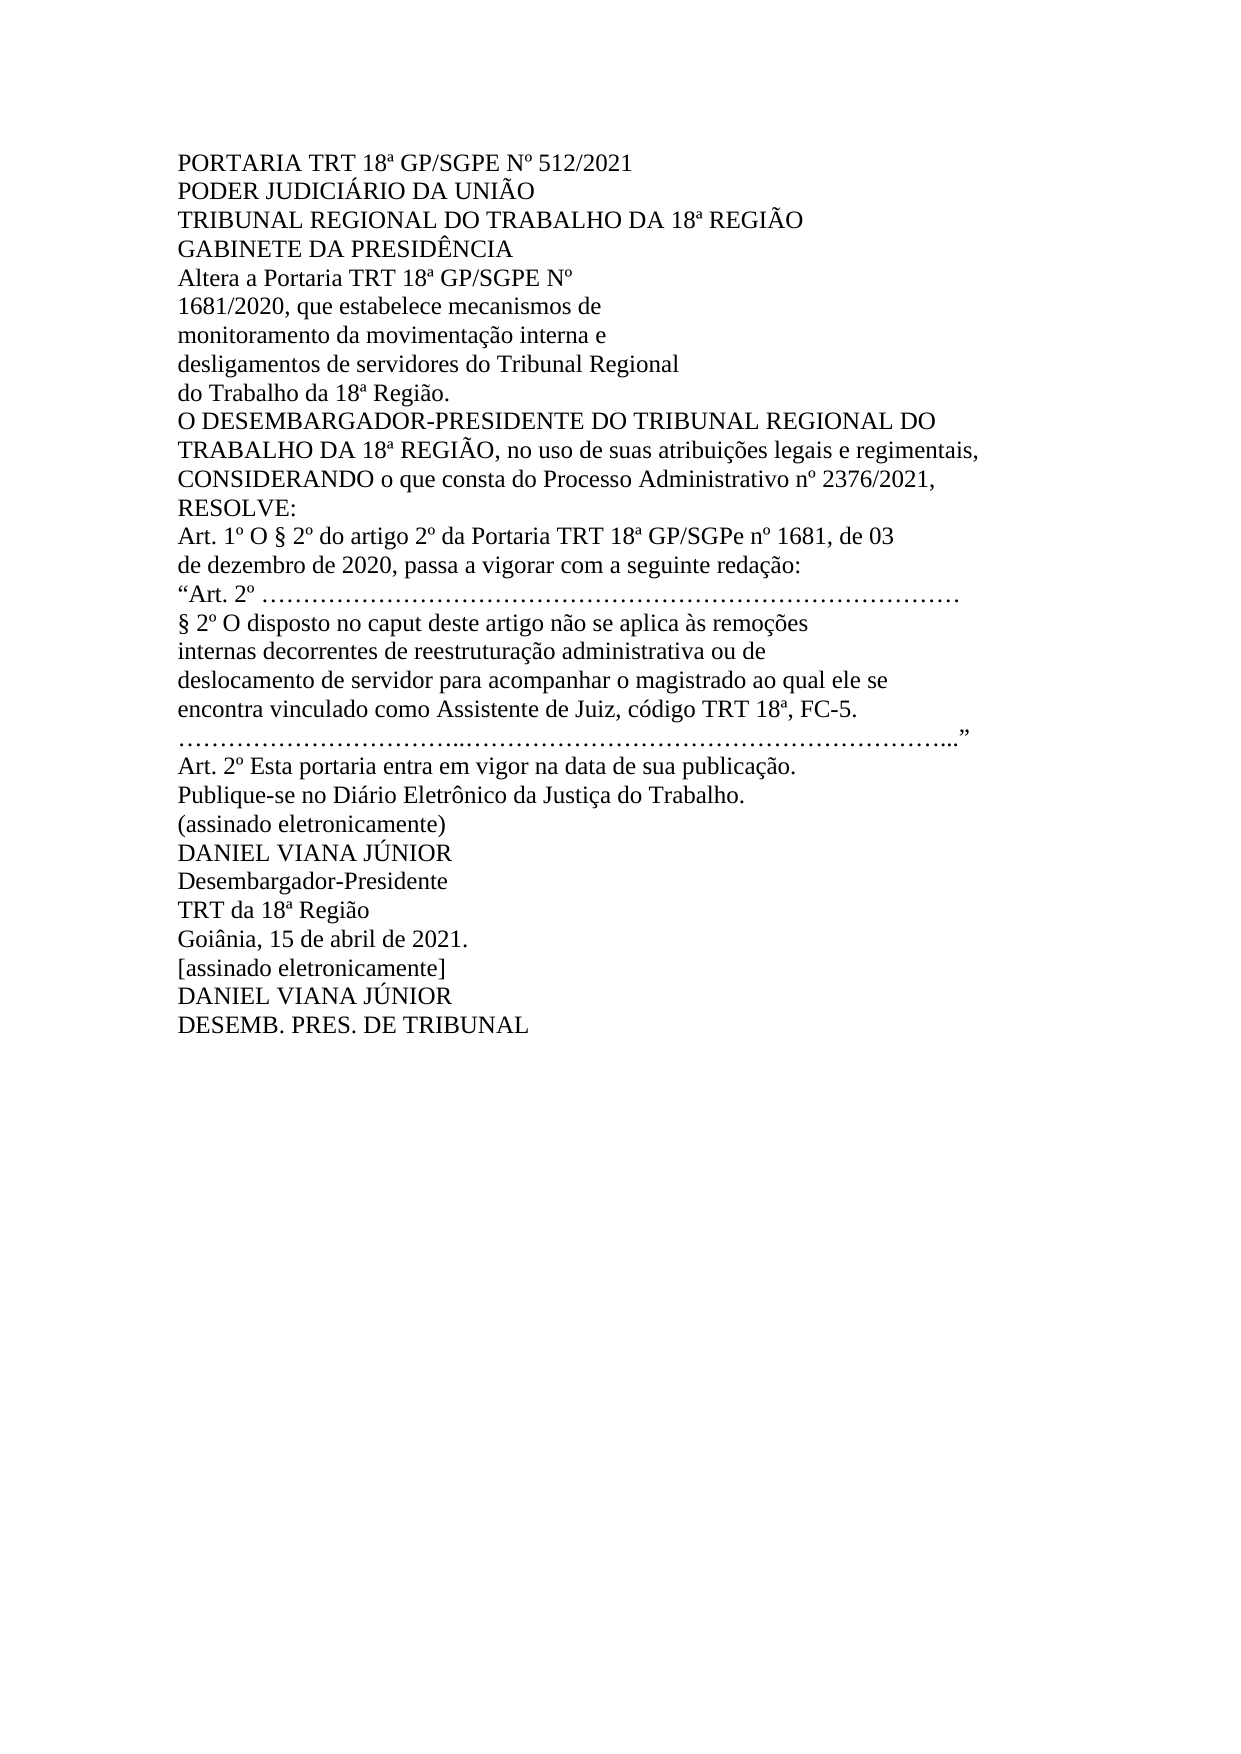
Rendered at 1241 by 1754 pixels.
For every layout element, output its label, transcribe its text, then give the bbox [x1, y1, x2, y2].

text do Trabalho da 18ª Região. [177, 378, 1063, 406]
text § 2º O disposto no caput deste artigo não se aplica às remoções [177, 608, 1063, 636]
text TRT da 18ª Região [177, 895, 1063, 924]
text DANIEL VIANA JÚNIOR [177, 981, 1063, 1010]
text de dezembro de 2020, passa a vigorar com a seguinte redação: [177, 550, 1063, 579]
text PORTARIA TRT 18ª GP/SGPE Nº 512/2021 [177, 148, 1063, 176]
text “Art. 2º ………………………………………………………………………… [177, 579, 1063, 608]
text desligamentos de servidores do Tribunal Regional [177, 349, 1063, 378]
text Publique-se no Diário Eletrônico da Justiça do Trabalho. [177, 780, 1063, 809]
text RESOLVE: [177, 493, 1063, 521]
text GABINETE DA PRESIDÊNCIA [177, 234, 1063, 263]
text TRIBUNAL REGIONAL DO TRABALHO DA 18ª REGIÃO [177, 205, 1063, 234]
text Altera a Portaria TRT 18ª GP/SGPE Nº [177, 263, 1063, 291]
text deslocamento de servidor para acompanhar o magistrado ao qual ele se [177, 665, 1063, 694]
text (assinado eletronicamente) [177, 809, 1063, 838]
text CONSIDERANDO o que consta do Processo Administrativo nº 2376/2021, [177, 464, 1063, 493]
text monitoramento da movimentação interna e [177, 320, 1063, 349]
text O DESEMBARGADOR-PRESIDENTE DO TRIBUNAL REGIONAL DO [177, 406, 1063, 435]
text Art. 2º Esta portaria entra em vigor na data de sua publicação. [177, 751, 1063, 780]
text 1681/2020, que estabelece mecanismos de [177, 291, 1063, 320]
text TRABALHO DA 18ª REGIÃO, no uso de suas atribuições legais e regimentais, [177, 435, 1063, 464]
text encontra vinculado como Assistente de Juiz, código TRT 18ª, FC-5. [177, 694, 1063, 723]
text DANIEL VIANA JÚNIOR [177, 838, 1063, 866]
text internas decorrentes de reestruturação administrativa ou de [177, 636, 1063, 665]
text ……………………………..…………………………………………………...” [177, 723, 1063, 751]
text Desembargador-Presidente [177, 866, 1063, 895]
text DESEMB. PRES. DE TRIBUNAL [177, 1010, 1063, 1039]
text Goiânia, 15 de abril de 2021. [177, 924, 1063, 953]
text PODER JUDICIÁRIO DA UNIÃO [177, 176, 1063, 205]
text [assinado eletronicamente] [177, 953, 1063, 981]
text Art. 1º O § 2º do artigo 2º da Portaria TRT 18ª GP/SGPe nº 1681, de 03 [177, 521, 1063, 550]
